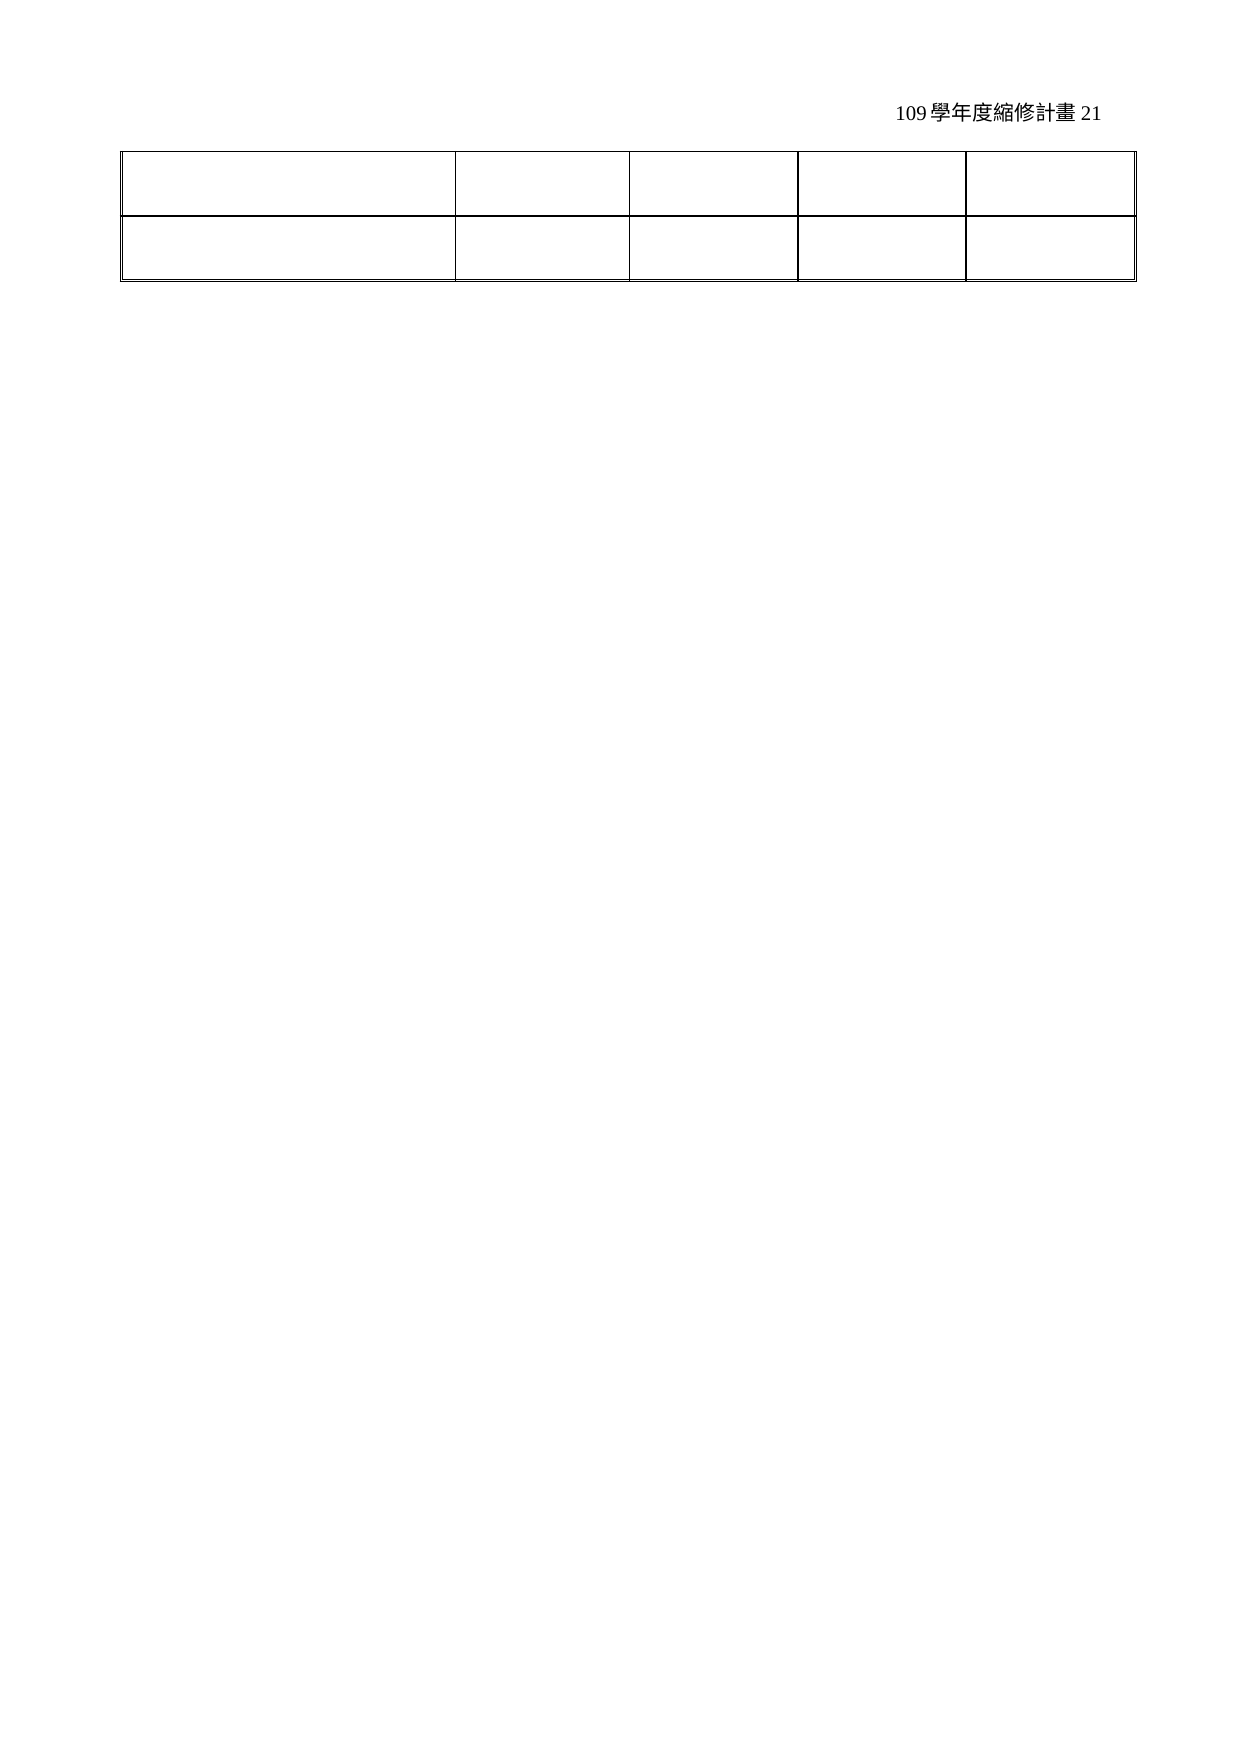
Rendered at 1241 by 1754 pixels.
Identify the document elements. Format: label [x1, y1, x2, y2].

table_cell [456, 152, 629, 215]
table_cell [123, 152, 455, 215]
table_cell [630, 217, 797, 279]
table_cell [967, 217, 1134, 279]
table_cell [630, 152, 797, 215]
table_cell [799, 152, 965, 215]
table_cell [967, 152, 1134, 215]
table_cell [456, 217, 629, 279]
table_cell [799, 217, 965, 279]
table_cell [123, 217, 455, 279]
